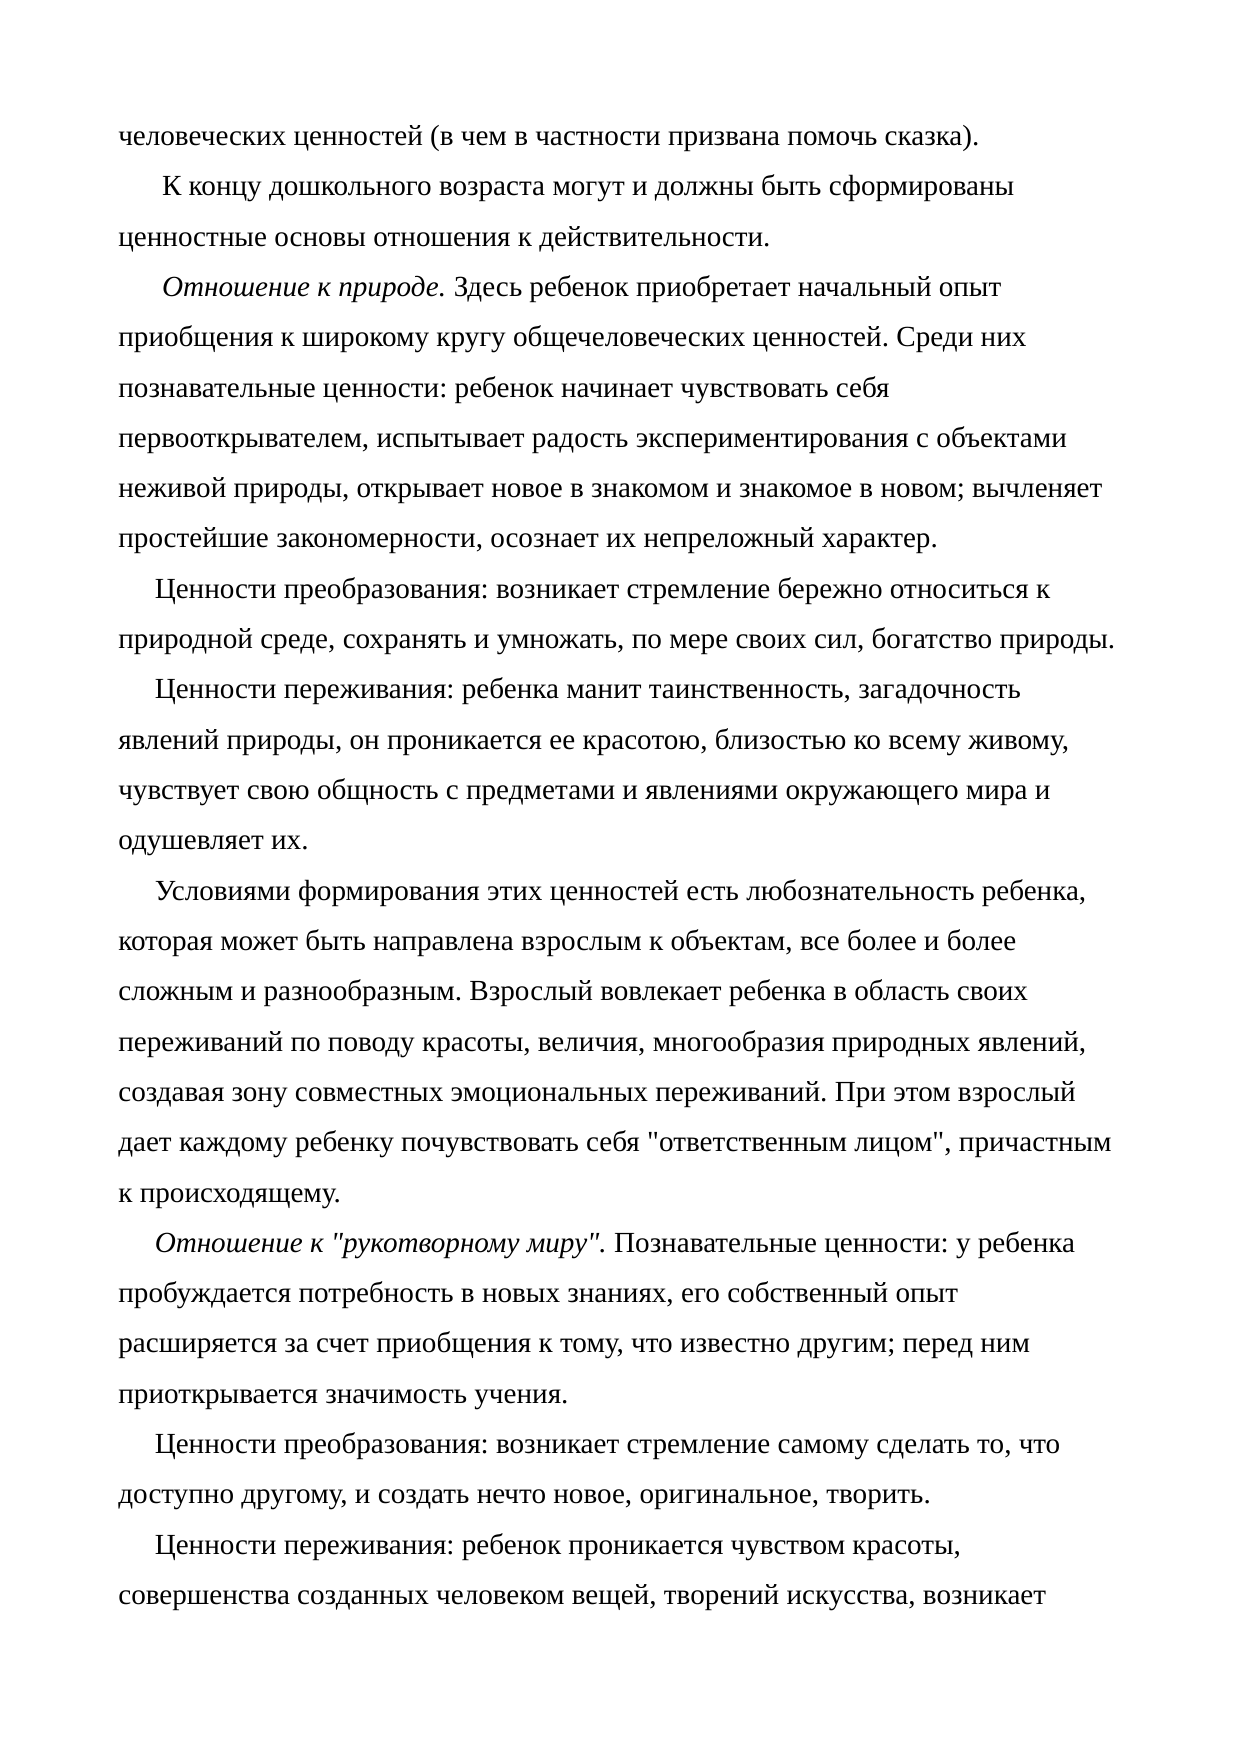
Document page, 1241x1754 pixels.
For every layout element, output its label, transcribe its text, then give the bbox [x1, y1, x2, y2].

text человеческих ценностей (в чем в частности призвана помочь сказка). [118, 118, 1122, 152]
text Условиями формирования этих ценностей есть любознательность ребенка, которая может быть направлена взрослым к объектам, все более и более сложным и разнообразным. Взрослый вовлекает ребенка в область своих переживаний по поводу красоты, величия, многообразия природных явлений, создавая зону совместных эмоциональных переживаний. При этом взрослый дает каждому ребенку почувствовать себя "ответственным лицом", причастным к происходящему. [118, 873, 1122, 1208]
text Ценности переживания: ребенок проникается чувством красоты, совершенства созданных человеком вещей, творений искусства, возникает [118, 1527, 1122, 1611]
text Ценности преобразования: возникает стремление самому сделать то, что доступно другому, и создать нечто новое, оригинальное, творить. [118, 1426, 1122, 1510]
text К концу дошкольного возраста могут и должны быть сформированы ценностные основы отношения к действительности. [118, 168, 1122, 252]
text Отношение к природе. Здесь ребенок приобретает начальный опыт приобщения к широкому кругу общечеловеческих ценностей. Среди них познавательные ценности: ребенок начинает чувствовать себя первооткрывателем, испытывает радость экспериментирования с объектами неживой природы, открывает новое в знакомом и знакомое в новом; вычленяет простейшие закономерности, осознает их непреложный характер. [118, 269, 1122, 554]
text Ценности преобразования: возникает стремление бережно относиться к природной среде, сохранять и умножать, по мере своих сил, богатство природы. [118, 571, 1122, 655]
text Отношение к "рукотворному миру". Познавательные ценности: у ребенка пробуждается потребность в новых знаниях, его собственный опыт расширяется за счет приобщения к тому, что известно другим; перед ним приоткрывается значимость учения. [118, 1225, 1122, 1409]
text Ценности переживания: ребенка манит таинственность, загадочность явлений природы, он проникается ее красотою, близостью ко всему живому, чувствует свою общность с предметами и явлениями окружающего мира и одушевляет их. [118, 672, 1122, 856]
